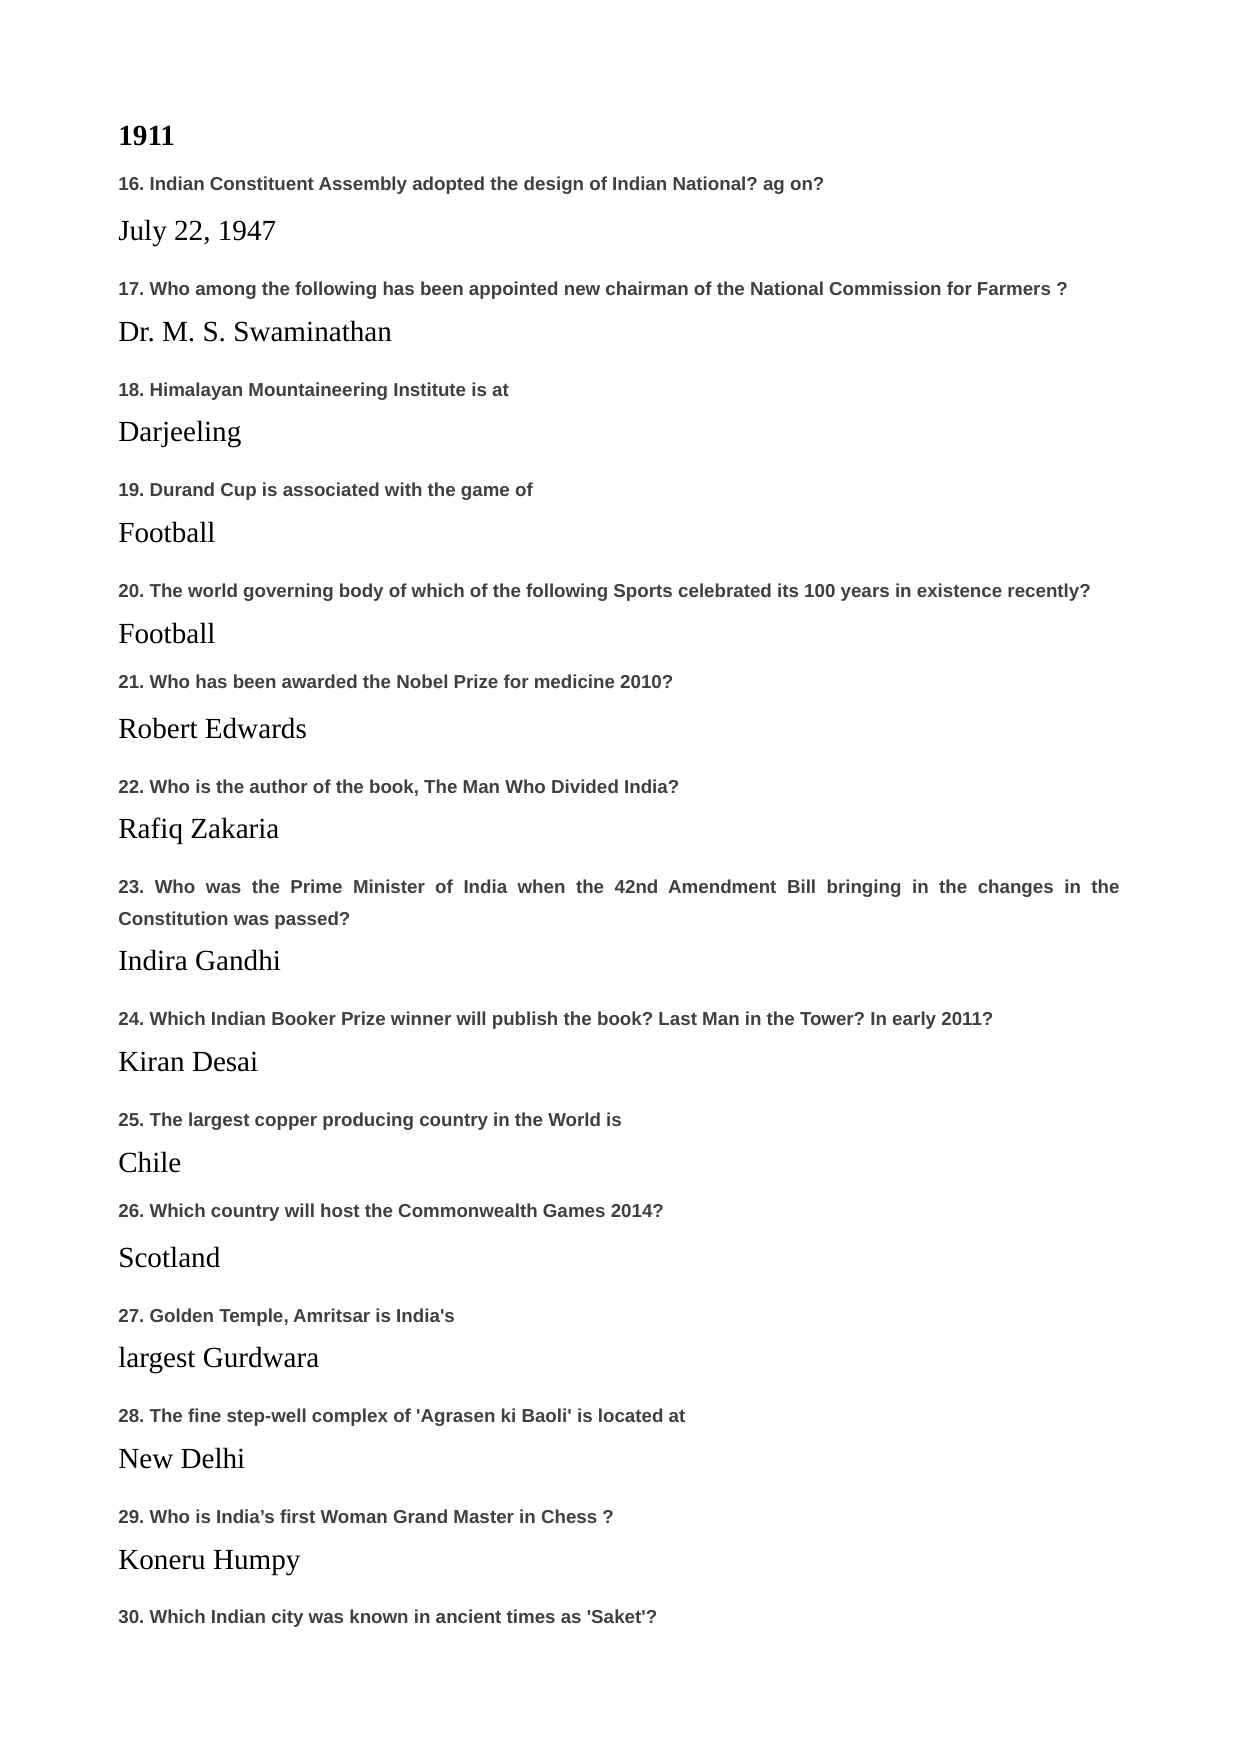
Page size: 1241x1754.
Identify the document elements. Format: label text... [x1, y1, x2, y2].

text 23. Who was the Prime Minister of India when the 42nd Amendment Bill bringing in the changes in the Constitution was passed? [118, 866, 1122, 929]
text 24. Which Indian Booker Prize winner will publish the book? Last Man in the Tower? In early 2011? [118, 998, 1122, 1029]
text 21. Who has been awarded the Nobel Prize for medicine 2010? [118, 671, 1122, 692]
text 22. Who is the author of the book, The Man Who Divided India? [118, 766, 1122, 797]
text 25. The largest copper producing country in the World is [118, 1099, 1122, 1130]
text 17. Who among the following has been appointed new chairman of the National Commission for Farmers ? [118, 268, 1122, 299]
text 29. Who is India’s first Woman Grand Master in Chess ? [118, 1496, 1122, 1527]
text Chile [118, 1145, 1122, 1178]
text 27. Golden Temple, Amritsar is India's [118, 1295, 1122, 1326]
text Rafiq Zakaria [118, 812, 1122, 845]
text 19. Durand Cup is associated with the game of [118, 469, 1122, 501]
text Dr. M. S. Swaminathan [118, 314, 1122, 347]
text 1911 [118, 118, 1122, 152]
text 26. Which country will host the Commonwealth Games 2014? [118, 1199, 1122, 1221]
text Scotland [118, 1240, 1122, 1273]
text July 22, 1947 [118, 213, 1122, 247]
text 18. Himalayan Mountaineering Institute is at [118, 369, 1122, 400]
text Robert Edwards [118, 711, 1122, 744]
text 30. Which Indian city was known in ancient times as 'Saket'? [118, 1597, 1122, 1628]
text 16. Indian Constituent Assembly adopted the design of Indian National? ag on? [118, 173, 1122, 194]
text Indira Gandhi [118, 943, 1122, 977]
text Football [118, 515, 1122, 549]
text New Delhi [118, 1441, 1122, 1475]
text Football [118, 616, 1122, 649]
text Kiran Desai [118, 1044, 1122, 1078]
text Darjeeling [118, 414, 1122, 448]
text 28. The fine step-well complex of 'Agrasen ki Baoli' is located at [118, 1395, 1122, 1427]
text 20. The world governing body of which of the following Sports celebrated its 100 years in existence recently? [118, 570, 1122, 601]
text largest Gurdwara [118, 1341, 1122, 1374]
text Koneru Humpy [118, 1542, 1122, 1575]
